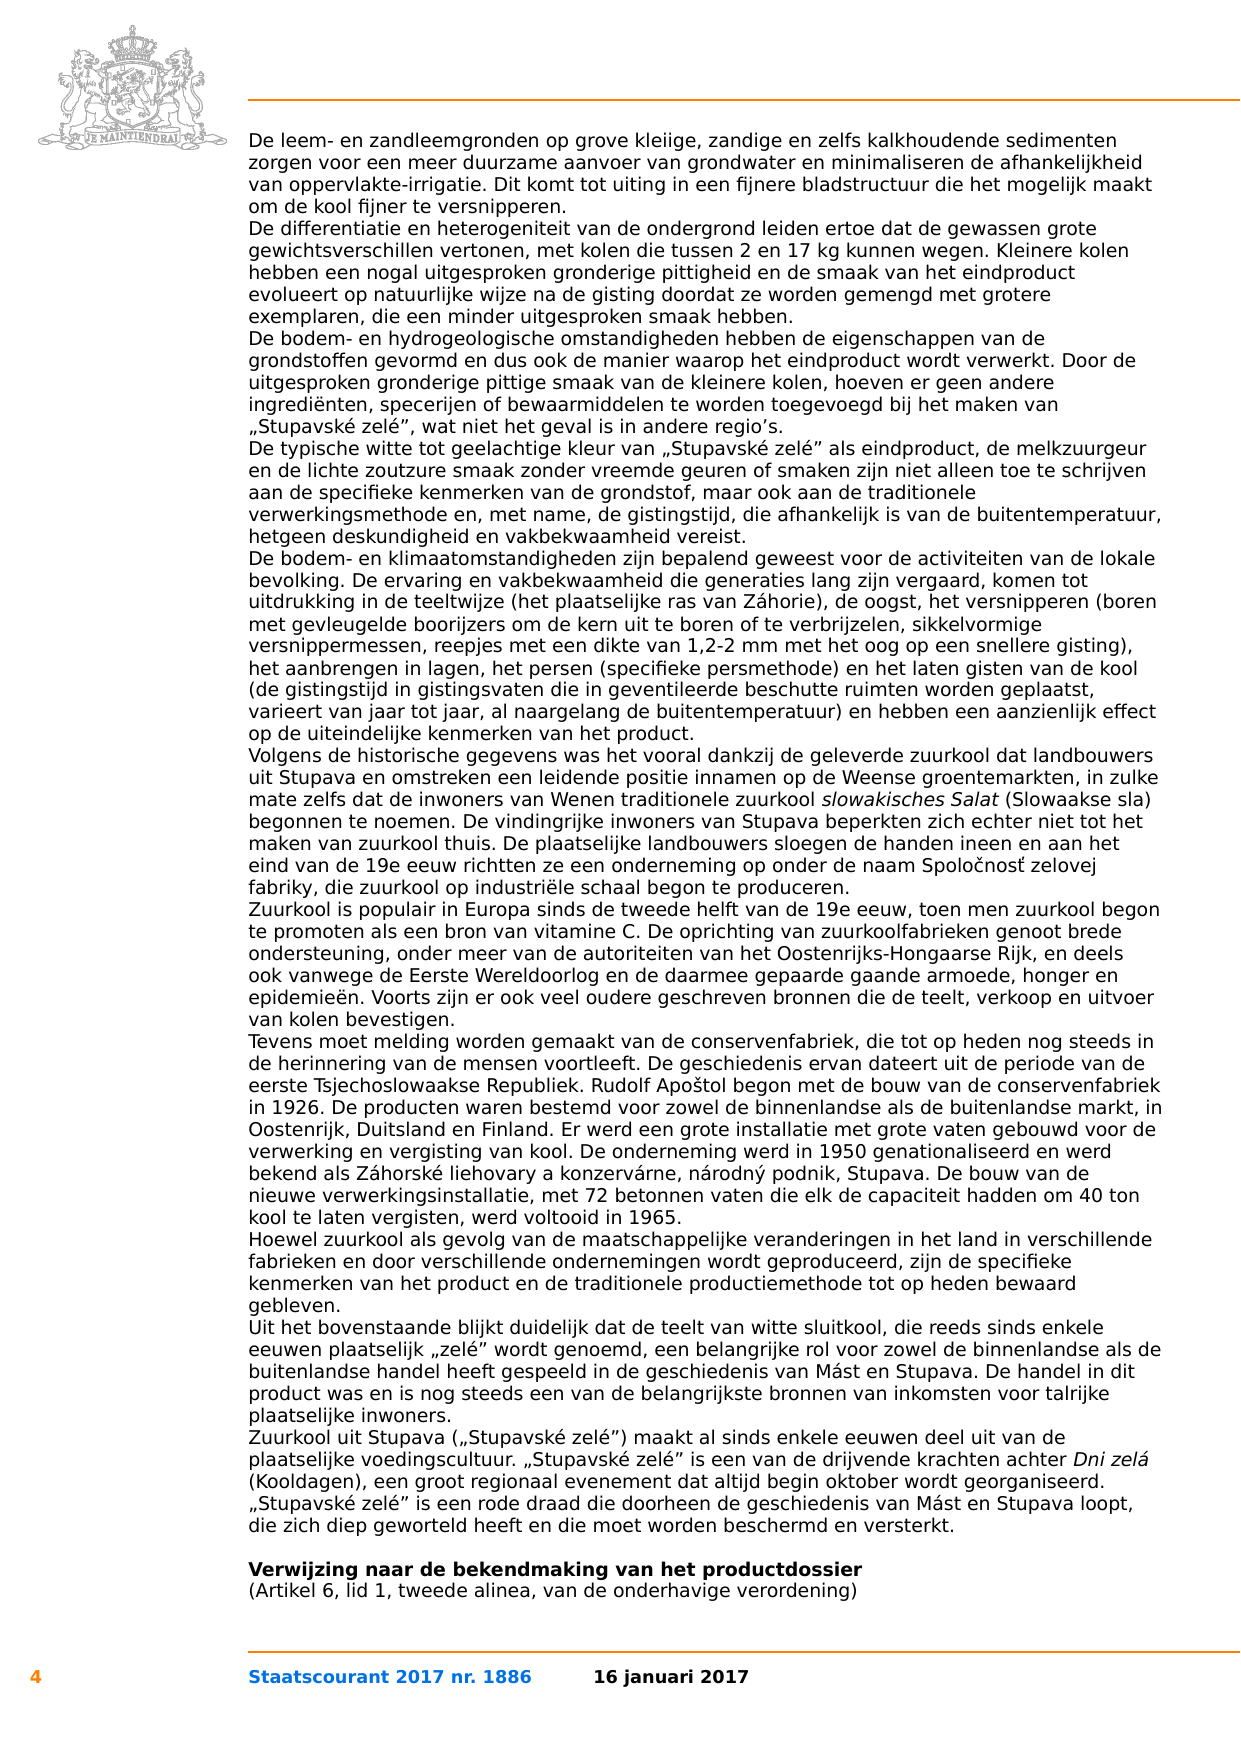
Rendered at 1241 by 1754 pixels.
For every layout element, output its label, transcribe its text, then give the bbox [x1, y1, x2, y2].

text De bodem- en klimaatomstandigheden zijn bepalend geweest voor de activiteiten van de lokale bevolking. De ervaring en vakbekwaamheid die generaties lang zijn vergaard, komen tot uitdrukking in de teeltwijze (het plaatselijke ras van Záhorie), de oogst, het versnipperen (boren met gevleugelde boorijzers om de kern uit te boren of te verbrijzelen, sikkelvormige versnippermessen, reepjes met een dikte van 1,2-2 mm met het oog op een snellere gisting), het aanbrengen in lagen, het persen (specifieke persmethode) en het laten gisten van de kool (de gistingstijd in gistingsvaten die in geventileerde beschutte ruimten worden geplaatst, varieert van jaar tot jaar, al naargelang de buitentemperatuur) en hebben een aanzienlijk effect op de uiteindelijke kenmerken van het product. [248, 547, 1163, 745]
text Uit het bovenstaande blijkt duidelijk dat de teelt van witte sluitkool, die reeds sinds enkele eeuwen plaatselijk „zelé” wordt genoemd, een belangrijke rol voor zowel de binnenlandse als de buitenlandse handel heeft gespeeld in de geschiedenis van Mást en Stupava. De handel in dit product was en is nog steeds een van de belangrijkste bronnen van inkomsten voor talrijke plaatselijke inwoners. [248, 1317, 1163, 1427]
text Tevens moet melding worden gemaakt van de conservenfabriek, die tot op heden nog steeds in de herinnering van de mensen voortleeft. De geschiedenis ervan dateert uit de periode van de eerste Tsjechoslowaakse Republiek. Rudolf Apoštol begon met de bouw van de conservenfabriek in 1926. De producten waren bestemd voor zowel de binnenlandse als de buitenlandse markt, in Oostenrijk, Duitsland en Finland. Er werd een grote installatie met grote vaten gebouwd voor de verwerking en vergisting van kool. De onderneming werd in 1950 genationaliseerd en werd bekend als Záhorské liehovary a konzervárne, národný podnik, Stupava. De bouw van de nieuwe verwerkingsinstallatie, met 72 betonnen vaten die elk de capaciteit hadden om 40 ton kool te laten vergisten, werd voltooid in 1965. [248, 1031, 1163, 1229]
text De bodem- en hydrogeologische omstandigheden hebben de eigenschappen van de grondstoffen gevormd en dus ook de manier waarop het eindproduct wordt verwerkt. Door de uitgesproken gronderige pittige smaak van de kleinere kolen, hoeven er geen andere ingrediënten, specerijen of bewaarmiddelen te worden toegevoegd bij het maken van „Stupavské zelé”, wat niet het geval is in andere regio’s. [248, 328, 1163, 438]
text (Artikel 6, lid 1, tweede alinea, van de onderhavige verordening) [248, 1580, 1163, 1602]
text De differentiatie en heterogeniteit van de ondergrond leiden ertoe dat de gewassen grote gewichtsverschillen vertonen, met kolen die tussen 2 en 17 kg kunnen wegen. Kleinere kolen hebben een nogal uitgesproken gronderige pittigheid en de smaak van het eindproduct evolueert op natuurlijke wijze na de gisting doordat ze worden gemengd met grotere exemplaren, die een minder uitgesproken smaak hebben. [248, 218, 1163, 328]
text Zuurkool is populair in Europa sinds de tweede helft van de 19e eeuw, toen men zuurkool begon te promoten als een bron van vitamine C. De oprichting van zuurkoolfabrieken genoot brede ondersteuning, onder meer van de autoriteiten van het Oostenrijks-Hongaarse Rijk, en deels ook vanwege de Eerste Wereldoorlog en de daarmee gepaarde gaande armoede, honger en epidemieën. Voorts zijn er ook veel oudere geschreven bronnen die de teelt, verkoop en uitvoer van kolen bevestigen. [248, 899, 1163, 1031]
text Hoewel zuurkool als gevolg van de maatschappelijke veranderingen in het land in verschillende fabrieken en door verschillende ondernemingen wordt geproduceerd, zijn de specifieke kenmerken van het product en de traditionele productiemethode tot op heden bewaard gebleven. [248, 1229, 1163, 1317]
text De typische witte tot geelachtige kleur van „Stupavské zelé” als eindproduct, de melkzuurgeur en de lichte zoutzure smaak zonder vreemde geuren of smaken zijn niet alleen toe te schrijven aan de specifieke kenmerken van de grondstof, maar ook aan de traditionele verwerkingsmethode en, met name, de gistingstijd, die afhankelijk is van de buitentemperatuur, hetgeen deskundigheid en vakbekwaamheid vereist. [248, 438, 1163, 547]
text Zuurkool uit Stupava („Stupavské zelé”) maakt al sinds enkele eeuwen deel uit van de plaatselijke voedingscultuur. „Stupavské zelé” is een van de drijvende krachten achter Dni zelá (Kooldagen), een groot regionaal evenement dat altijd begin oktober wordt georganiseerd. „Stupavské zelé” is een rode draad die doorheen de geschiedenis van Mást en Stupava loopt, die zich diep geworteld heeft en die moet worden beschermd en versterkt. [248, 1427, 1163, 1537]
text De leem- en zandleemgronden op grove kleiige, zandige en zelfs kalkhoudende sedimenten zorgen voor een meer duurzame aanvoer van grondwater en minimaliseren de afhankelijkheid van oppervlakte-irrigatie. Dit komt tot uiting in een fijnere bladstructuur die het mogelijk maakt om de kool fijner te versnipperen. [248, 130, 1163, 218]
text Volgens de historische gegevens was het vooral dankzij de geleverde zuurkool dat landbouwers uit Stupava en omstreken een leidende positie innamen op de Weense groentemarkten, in zulke mate zelfs dat de inwoners van Wenen traditionele zuurkool slowakisches Salat (Slowaakse sla) begonnen te noemen. De vindingrijke inwoners van Stupava beperkten zich echter niet tot het maken van zuurkool thuis. De plaatselijke landbouwers sloegen de handen ineen en aan het eind van de 19e eeuw richtten ze een onderneming op onder de naam Spoločnosť zelovej fabriky, die zuurkool op industriële schaal begon te produceren. [248, 745, 1163, 899]
text Verwijzing naar de bekendmaking van het productdossier [248, 1558, 1163, 1580]
picture [38, 25, 227, 150]
